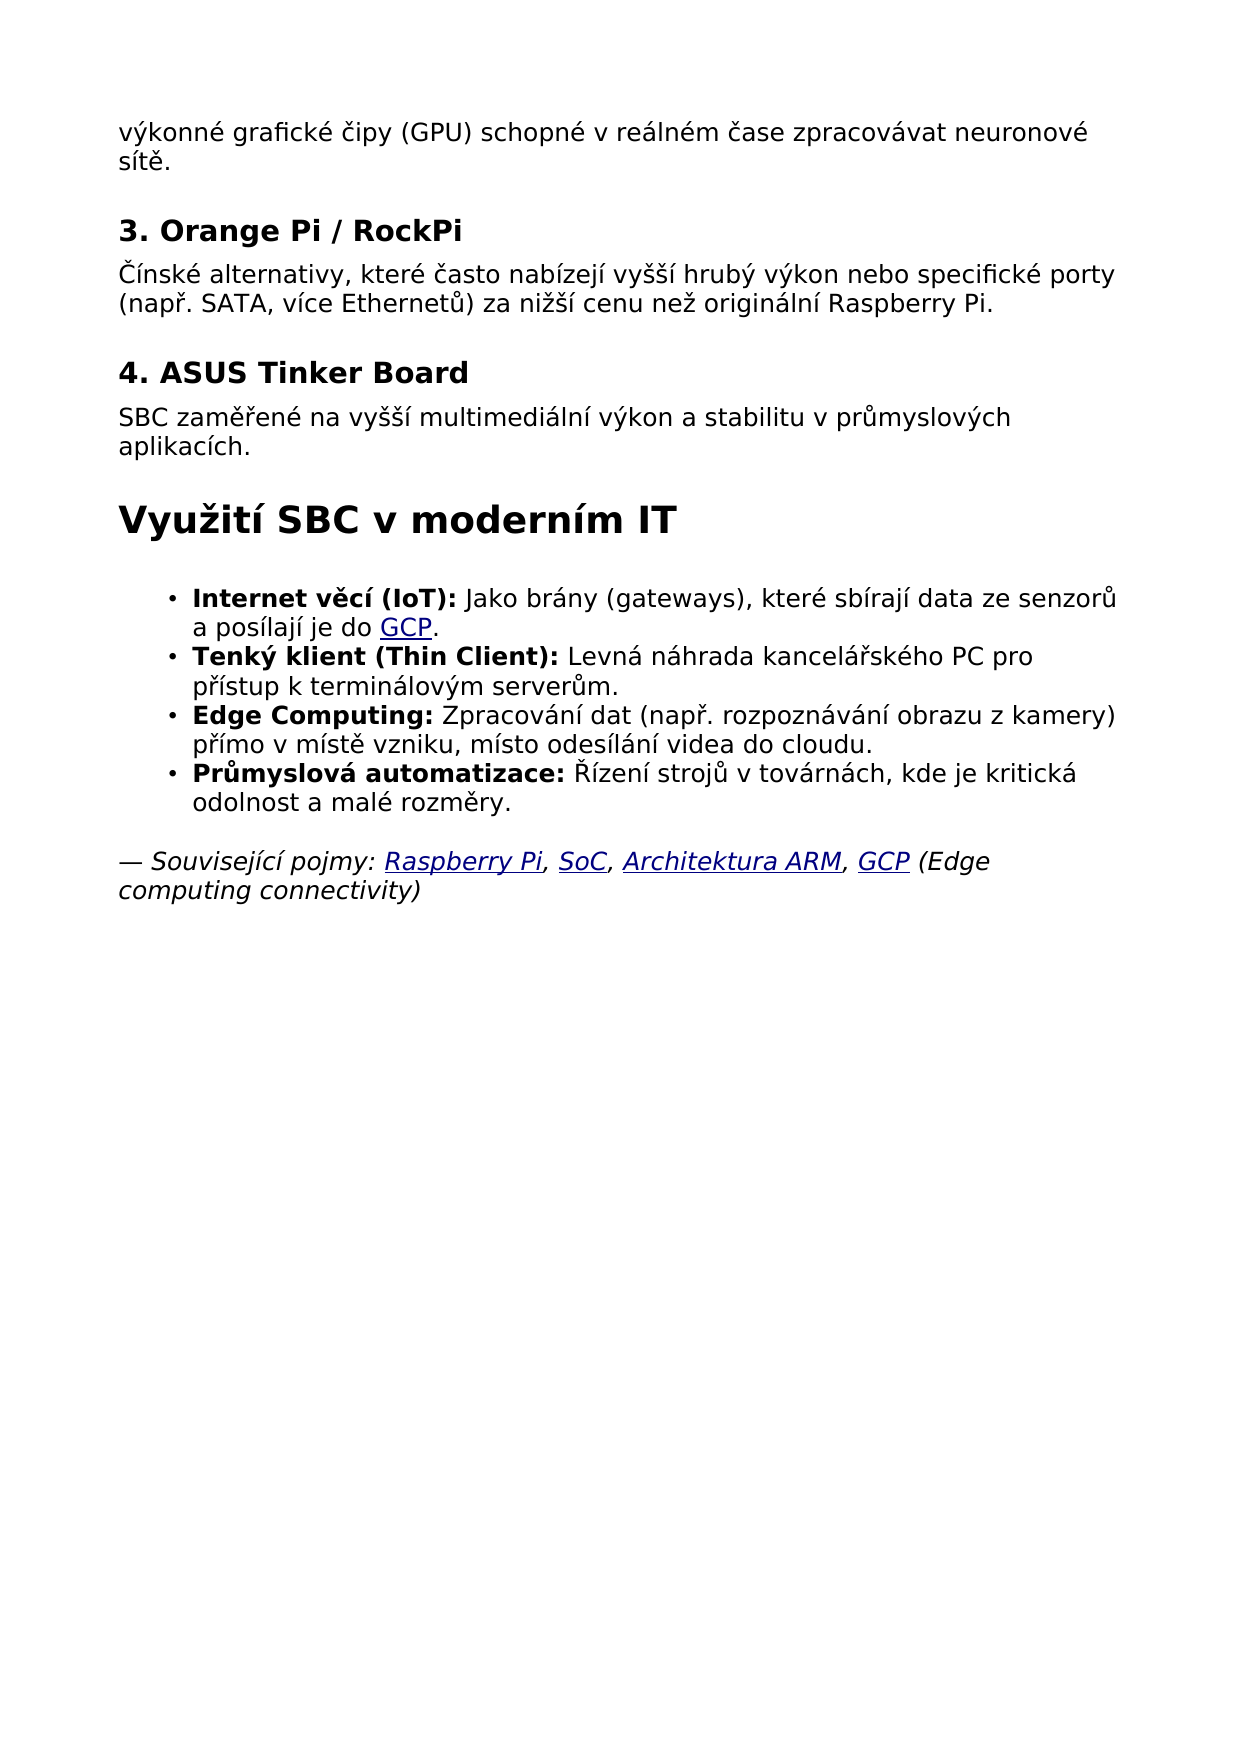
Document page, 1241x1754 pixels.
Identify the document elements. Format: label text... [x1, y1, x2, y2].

text Čínské alternativy, které často nabízejí vyšší hrubý výkon nebo specifické porty (např. SATA, více Ethernetů) za nižší cenu než originální Raspberry Pi. [118, 260, 1122, 319]
list Tenký klient (Thin Client): Levná náhrada kancelářského PC pro přístup k terminálovým serverům. [177, 642, 1122, 701]
list Průmyslová automatizace: Řízení strojů v továrnách, kde je kritická odolnost a malé rozměry. [177, 759, 1122, 817]
subtitle 4. ASUS Tinker Board [118, 356, 1122, 390]
list Edge Computing: Zpracování dat (např. rozpoznávání obrazu z kamery) přímo v místě vzniku, místo odesílání videa do cloudu. [177, 701, 1122, 759]
subtitle Využití SBC v moderním IT [118, 498, 1122, 542]
list Internet věcí (IoT): Jako brány (gateways), které sbírají data ze senzorů a posílají je do GCP. [177, 584, 1122, 642]
text SBC zaměřené na vyšší multimediální výkon a stabilitu v průmyslových aplikacích. [118, 403, 1122, 461]
text — Související pojmy: Raspberry Pi, SoC, Architektura ARM, GCP (Edge computing connectivity) [118, 847, 1122, 905]
subtitle 3. Orange Pi / RockPi [118, 214, 1122, 248]
text výkonné grafické čipy (GPU) schopné v reálném čase zpracovávat neuronové sítě. [118, 118, 1122, 176]
